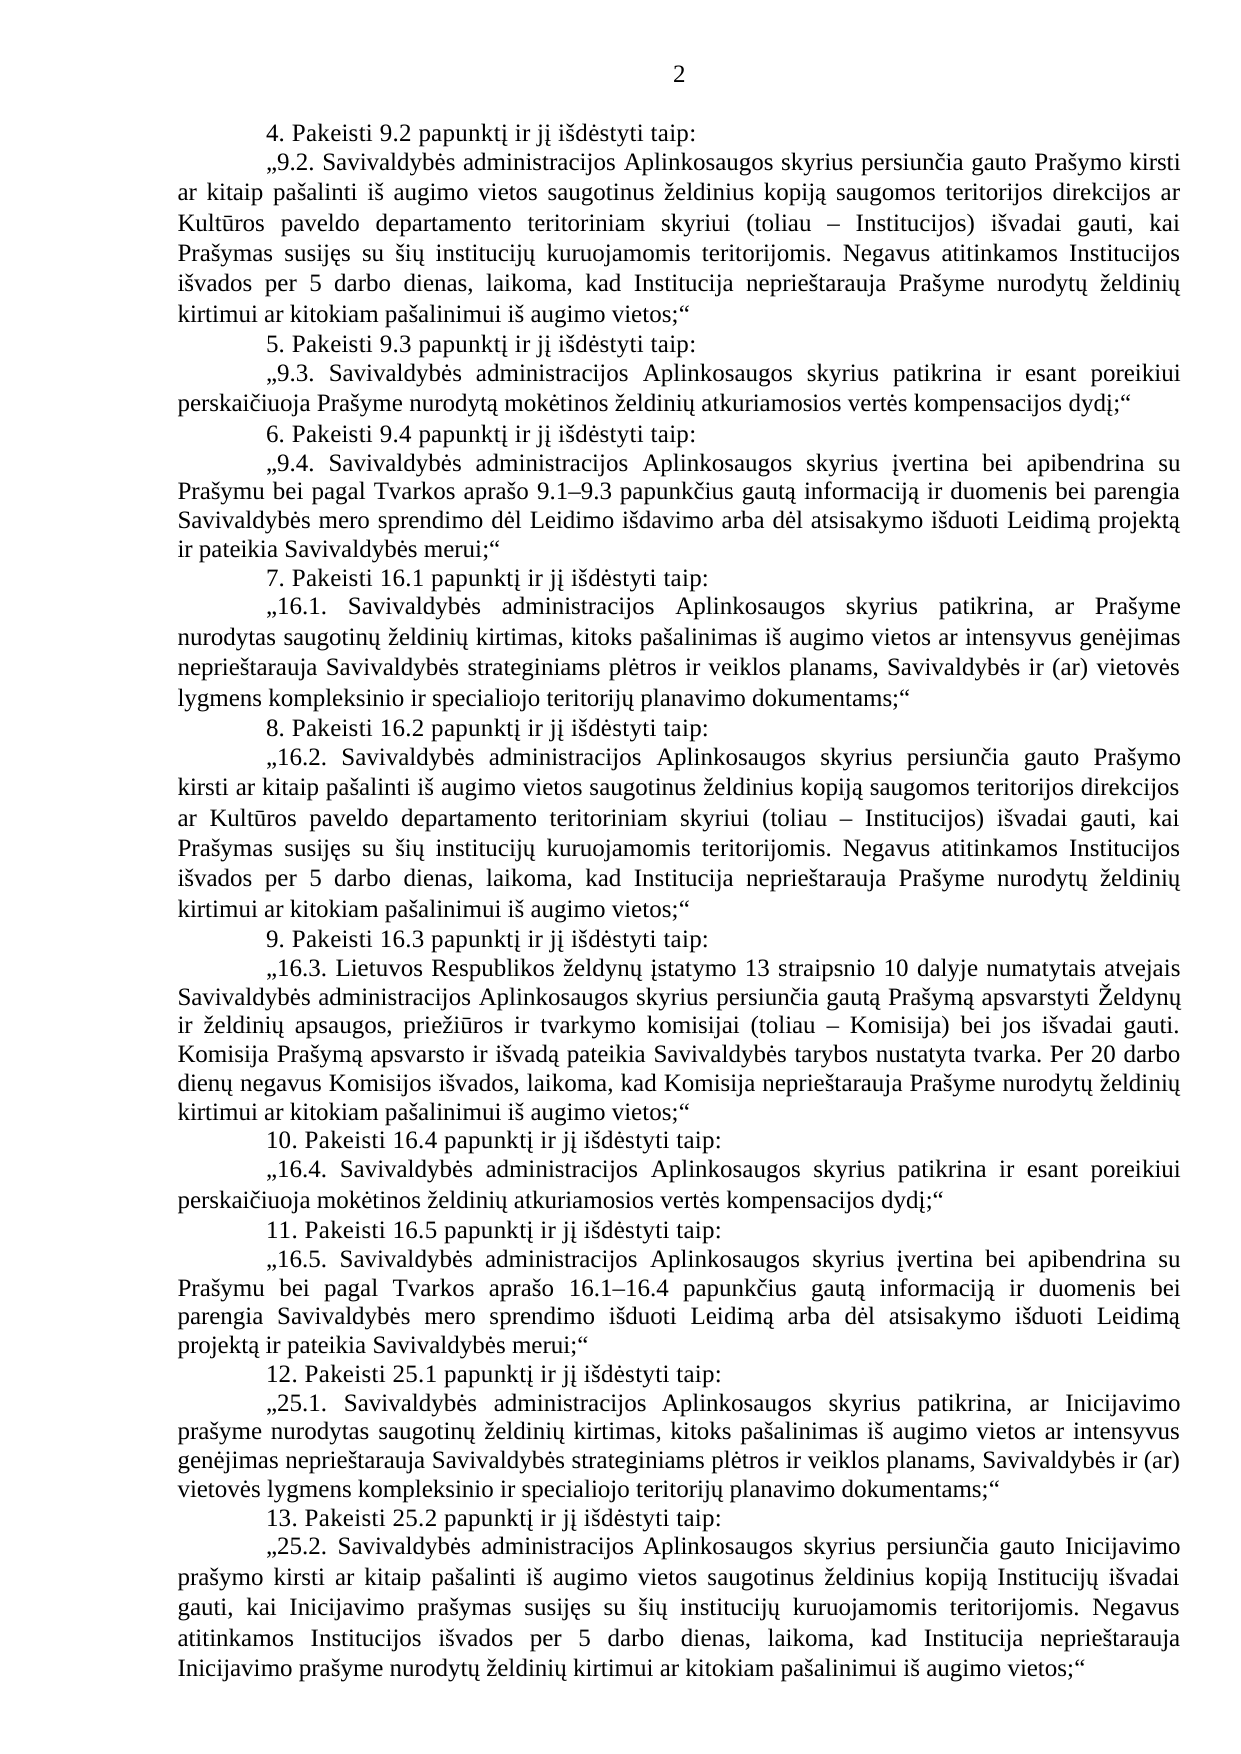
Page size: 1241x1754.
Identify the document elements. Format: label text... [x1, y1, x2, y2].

text 8. Pakeisti 16.2 papunktį ir jį išdėstyti taip: [177, 713, 1181, 742]
text „16.3. Lietuvos Respublikos želdynų įstatymo 13 straipsnio 10 dalyje numatytais atvejais Savivaldybės administracijos Aplinkosaugos skyrius persiunčia gautą Prašymą apsvarstyti Želdynų ir želdinių apsaugos, priežiūros ir tvarkymo komisijai (toliau – Komisija) bei jos išvadai gauti. Komisija Prašymą apsvarsto ir išvadą pateikia Savivaldybės tarybos nustatyta tvarka. Per 20 darbo dienų negavus Komisijos išvados, laikoma, kad Komisija neprieštarauja Prašyme nurodytų želdinių kirtimui ar kitokiam pašalinimui iš augimo vietos;“ [177, 953, 1181, 1126]
text 12. Pakeisti 25.1 papunktį ir jį išdėstyti taip: [177, 1359, 1181, 1388]
text 7. Pakeisti 16.1 papunktį ir jį išdėstyti taip: [177, 563, 1181, 591]
text 9. Pakeisti 16.3 papunktį ir jį išdėstyti taip: [177, 924, 1181, 953]
text „9.2. Savivaldybės administracijos Aplinkosaugos skyrius persiunčia gauto Prašymo kirsti ar kitaip pašalinti iš augimo vietos saugotinus želdinius kopiją saugomos teritorijos direkcijos ar Kultūros paveldo departamento teritoriniam skyriui (toliau – Institucijos) išvadai gauti, kai Prašymas susijęs su šių institucijų kuruojamomis teritorijomis. Negavus atitinkamos Institucijos išvados per 5 darbo dienas, laikoma, kad Institucija neprieštarauja Prašyme nurodytų želdinių kirtimui ar kitokiam pašalinimui iš augimo vietos;“ [177, 147, 1181, 328]
text „16.5. Savivaldybės administracijos Aplinkosaugos skyrius įvertina bei apibendrina su Prašymu bei pagal Tvarkos aprašo 16.1–16.4 papunkčius gautą informaciją ir duomenis bei parengia Savivaldybės mero sprendimo išduoti Leidimą arba dėl atsisakymo išduoti Leidimą projektą ir pateikia Savivaldybės merui;“ [177, 1244, 1181, 1359]
text „16.4. Savivaldybės administracijos Aplinkosaugos skyrius patikrina ir esant poreikiui perskaičiuoja mokėtinos želdinių atkuriamosios vertės kompensacijos dydį;“ [177, 1154, 1181, 1213]
text 10. Pakeisti 16.4 papunktį ir jį išdėstyti taip: [177, 1126, 1181, 1154]
text 4. Pakeisti 9.2 papunktį ir jį išdėstyti taip: [177, 118, 1181, 147]
text „9.4. Savivaldybės administracijos Aplinkosaugos skyrius įvertina bei apibendrina su Prašymu bei pagal Tvarkos aprašo 9.1–9.3 papunkčius gautą informaciją ir duomenis bei parengia Savivaldybės mero sprendimo dėl Leidimo išdavimo arba dėl atsisakymo išduoti Leidimą projektą ir pateikia Savivaldybės merui;“ [177, 448, 1181, 563]
text „16.2. Savivaldybės administracijos Aplinkosaugos skyrius persiunčia gauto Prašymo kirsti ar kitaip pašalinti iš augimo vietos saugotinus želdinius kopiją saugomos teritorijos direkcijos ar Kultūros paveldo departamento teritoriniam skyriui (toliau – Institucijos) išvadai gauti, kai Prašymas susijęs su šių institucijų kuruojamomis teritorijomis. Negavus atitinkamos Institucijos išvados per 5 darbo dienas, laikoma, kad Institucija neprieštarauja Prašyme nurodytų želdinių kirtimui ar kitokiam pašalinimui iš augimo vietos;“ [177, 742, 1181, 923]
text „25.1. Savivaldybės administracijos Aplinkosaugos skyrius patikrina, ar Inicijavimo prašyme nurodytas saugotinų želdinių kirtimas, kitoks pašalinimas iš augimo vietos ar intensyvus genėjimas neprieštarauja Savivaldybės strateginiams plėtros ir veiklos planams, Savivaldybės ir (ar) vietovės lygmens kompleksinio ir specialiojo teritorijų planavimo dokumentams;“ [177, 1388, 1181, 1503]
text 11. Pakeisti 16.5 papunktį ir jį išdėstyti taip: [177, 1215, 1181, 1244]
text „16.1. Savivaldybės administracijos Aplinkosaugos skyrius patikrina, ar Prašyme nurodytas saugotinų želdinių kirtimas, kitoks pašalinimas iš augimo vietos ar intensyvus genėjimas neprieštarauja Savivaldybės strateginiams plėtros ir veiklos planams, Savivaldybės ir (ar) vietovės lygmens kompleksinio ir specialiojo teritorijų planavimo dokumentams;“ [177, 591, 1181, 711]
text 6. Pakeisti 9.4 papunktį ir jį išdėstyti taip: [177, 419, 1181, 448]
text 13. Pakeisti 25.2 papunktį ir jį išdėstyti taip: [177, 1503, 1181, 1531]
text 5. Pakeisti 9.3 papunktį ir jį išdėstyti taip: [177, 329, 1181, 358]
text „9.3. Savivaldybės administracijos Aplinkosaugos skyrius patikrina ir esant poreikiui perskaičiuoja Prašyme nurodytą mokėtinos želdinių atkuriamosios vertės kompensacijos dydį;“ [177, 358, 1181, 417]
text „25.2. Savivaldybės administracijos Aplinkosaugos skyrius persiunčia gauto Inicijavimo prašymo kirsti ar kitaip pašalinti iš augimo vietos saugotinus želdinius kopiją Institucijų išvadai gauti, kai Inicijavimo prašymas susijęs su šių institucijų kuruojamomis teritorijomis. Negavus atitinkamos Institucijos išvados per 5 darbo dienas, laikoma, kad Institucija neprieštarauja Inicijavimo prašyme nurodytų želdinių kirtimui ar kitokiam pašalinimui iš augimo vietos;“ [177, 1531, 1181, 1682]
